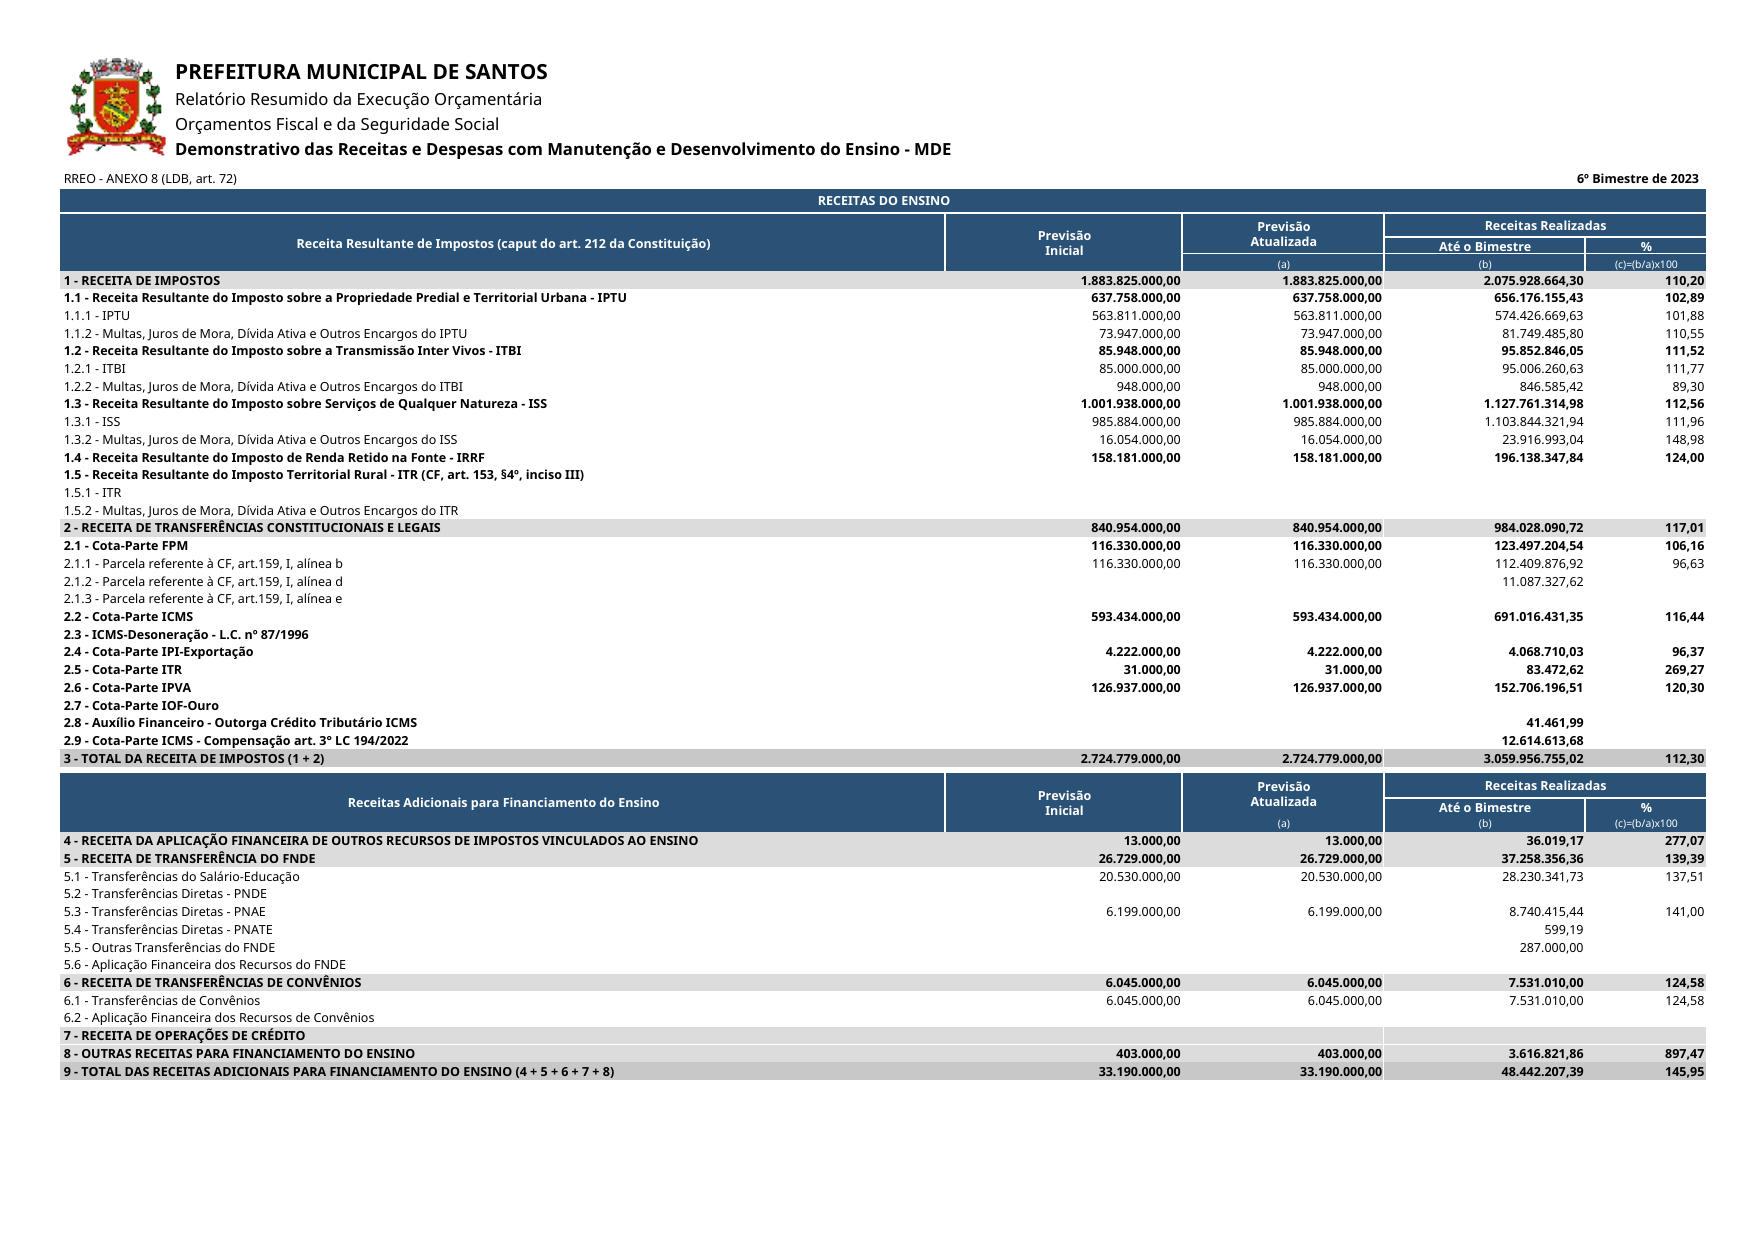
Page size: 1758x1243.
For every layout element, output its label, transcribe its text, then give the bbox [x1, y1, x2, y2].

table_cell [1182, 885, 1383, 903]
table_cell 36.019,17 [1384, 832, 1585, 850]
table_cell 2.8 - Auxílio Financeiro - Outorga Crédito Tributário ICMS [60, 714, 945, 732]
table_cell [1384, 466, 1585, 484]
table_cell 101,88 [1585, 307, 1706, 324]
table_cell [1384, 1009, 1585, 1027]
table_cell [945, 1009, 1182, 1027]
table_cell [1701, 89, 1706, 113]
table_cell 637.758.000,00 [945, 289, 1182, 307]
table_cell 277,07 [1585, 832, 1706, 850]
table_cell (b) [1385, 254, 1584, 271]
table_cell 5.5 - Outras Transferências do FNDE [60, 938, 945, 956]
table_cell 1.5 - Receita Resultante do Imposto Territorial Rural - ITR (CF, art. 153, §4º, inciso III) [60, 466, 945, 484]
table_cell 95.006.260,63 [1384, 360, 1585, 377]
table_cell 4.068.710,03 [1384, 643, 1585, 661]
table_cell 948.000,00 [1182, 378, 1383, 395]
table_cell [1384, 501, 1585, 519]
table_cell 5.2 - Transferências Diretas - PNDE [60, 885, 945, 903]
table_cell 599,19 [1384, 921, 1585, 938]
table_cell 2 - RECEITA DE TRANSFERÊNCIAS CONSTITUCIONAIS E LEGAIS [60, 519, 945, 537]
table_cell 112,56 [1585, 395, 1706, 413]
table_cell 23.916.993,04 [1384, 431, 1585, 448]
table_cell Previsão Inicial [946, 214, 1181, 271]
table_header [66, 59, 166, 160]
table_cell [1503, 170, 1510, 188]
table_cell 102,89 [1585, 289, 1706, 307]
table_cell 1.5.2 - Multas, Juros de Mora, Dívida Ativa e Outros Encargos do ITR [60, 501, 945, 519]
table_cell [945, 572, 1182, 590]
table_cell [1585, 938, 1706, 956]
table_cell [1575, 98, 1701, 113]
table_cell 31.000,00 [1182, 661, 1383, 678]
table_cell [1585, 714, 1706, 732]
table_cell [945, 590, 1182, 608]
table_cell [1585, 696, 1706, 714]
table_cell [1585, 921, 1706, 938]
table_cell [1585, 885, 1706, 903]
table_header [1701, 59, 1706, 88]
table_cell 112.409.876,92 [1384, 555, 1585, 572]
table_cell 2.6 - Cota-Parte IPVA [60, 679, 945, 696]
table_cell 2.1.2 - Parcela referente à CF, art.159, I, alínea d [60, 572, 945, 590]
table_cell [945, 732, 1182, 749]
table_cell 145,95 [1585, 1062, 1706, 1080]
table_cell [945, 1027, 1182, 1044]
table_cell 1.5.1 - ITR [60, 484, 945, 501]
table_cell [1585, 572, 1706, 590]
table_cell 20.530.000,00 [945, 868, 1182, 885]
table_cell [945, 484, 1182, 501]
table_cell 574.426.669,63 [1384, 307, 1585, 324]
table_cell 141,00 [1585, 903, 1706, 921]
table_cell 1.4 - Receita Resultante do Imposto de Renda Retido na Fonte - IRRF [60, 448, 945, 466]
table_cell 96,63 [1585, 555, 1706, 572]
table_cell 37.258.356,36 [1384, 850, 1585, 867]
table_cell 110,20 [1585, 271, 1706, 289]
table_cell Relatório Resumido da Execução Orçamentária [172, 89, 1575, 113]
table_cell 6.1 - Transferências de Convênios [60, 991, 945, 1009]
table_cell 48.442.207,39 [1384, 1062, 1585, 1080]
table_cell 85.000.000,00 [945, 360, 1182, 377]
table_cell 846.585,42 [1384, 378, 1585, 395]
table_cell 3.616.821,86 [1384, 1045, 1585, 1062]
table_cell 4 - RECEITA DA APLICAÇÃO FINANCEIRA DE OUTROS RECURSOS DE IMPOSTOS VINCULADOS AO ENSINO [60, 832, 945, 850]
table_cell [1384, 1027, 1585, 1044]
table_header [140, 82, 153, 121]
table_header [80, 83, 92, 122]
table_cell 6.045.000,00 [1182, 991, 1383, 1009]
table_cell Previsão Inicial [946, 773, 1181, 832]
table_cell 73.947.000,00 [945, 324, 1182, 342]
table_cell 1 - RECEITA DE IMPOSTOS [60, 271, 945, 289]
table_cell 1.3.1 - ISS [60, 413, 945, 431]
table_cell 2.3 - ICMS-Desoneração - L.C. nº 87/1996 [60, 625, 945, 643]
table_cell 1.883.825.000,00 [945, 271, 1182, 289]
table_cell 196.138.347,84 [1384, 448, 1585, 466]
table_cell 1.103.844.321,94 [1384, 413, 1585, 431]
table_cell 6.045.000,00 [945, 991, 1182, 1009]
table_cell 120,30 [1585, 679, 1706, 696]
table_cell 111,77 [1585, 360, 1706, 377]
table_cell [945, 501, 1182, 519]
table_cell 5 - RECEITA DE TRANSFERÊNCIA DO FNDE [60, 850, 945, 867]
table_cell 948.000,00 [945, 378, 1182, 395]
table_cell [1182, 1027, 1383, 1044]
table_cell 1.1.1 - IPTU [60, 307, 945, 324]
table_cell 116.330.000,00 [1182, 537, 1383, 554]
table_cell 6 - RECEITA DE TRANSFERÊNCIAS DE CONVÊNIOS [60, 974, 945, 991]
table_cell 6.045.000,00 [945, 974, 1182, 991]
table_cell [1585, 1027, 1706, 1044]
table_cell [945, 714, 1182, 732]
table_cell Até o Bimestre [1385, 799, 1584, 814]
table_cell 31.000,00 [945, 661, 1182, 678]
table_cell [1575, 79, 1701, 98]
table_cell [945, 466, 1182, 484]
table_cell [172, 164, 1706, 170]
table_cell 158.181.000,00 [1182, 448, 1383, 466]
table_cell [1182, 732, 1383, 749]
table_cell 112,30 [1585, 749, 1706, 767]
table_cell 2.075.928.664,30 [1384, 271, 1585, 289]
table_cell % [1586, 799, 1706, 814]
table_cell [1384, 885, 1585, 903]
table_cell 984.028.090,72 [1384, 519, 1585, 537]
table_cell 8.740.415,44 [1384, 903, 1585, 921]
table_cell 691.016.431,35 [1384, 608, 1585, 625]
table_cell 1.001.938.000,00 [1182, 395, 1383, 413]
table_cell 116.330.000,00 [1182, 555, 1383, 572]
table_cell (a) [1183, 814, 1383, 832]
table_cell [60, 767, 1706, 773]
table_cell 8 - OUTRAS RECEITAS PARA FINANCIAMENTO DO ENSINO [60, 1045, 945, 1062]
table_cell 2.2 - Cota-Parte ICMS [60, 608, 945, 625]
table_cell [945, 921, 1182, 938]
table_cell [1182, 956, 1383, 974]
table_cell [1182, 714, 1383, 732]
table_header [91, 124, 102, 132]
table_cell 637.758.000,00 [1182, 289, 1383, 307]
table_cell 110,55 [1585, 324, 1706, 342]
table_cell Até o Bimestre [1385, 238, 1584, 253]
table_cell 985.884.000,00 [1182, 413, 1383, 431]
table_cell 89,30 [1585, 378, 1706, 395]
table_cell [1384, 956, 1585, 974]
table_cell [1182, 1009, 1383, 1027]
table_cell RREO - ANEXO 8 (LDB, art. 72) [60, 170, 1503, 187]
table_header [1575, 59, 1701, 78]
table_cell 85.000.000,00 [1182, 360, 1383, 377]
table_cell 2.724.779.000,00 [945, 749, 1182, 767]
table_cell 16.054.000,00 [1182, 431, 1383, 448]
table_cell 1.001.938.000,00 [945, 395, 1182, 413]
table_cell 403.000,00 [1182, 1045, 1383, 1062]
table_cell 1.1 - Receita Resultante do Imposto sobre a Propriedade Predial e Territorial Urbana - IPTU [60, 289, 945, 307]
table_cell 2.724.779.000,00 [1182, 749, 1383, 767]
table_cell 5.1 - Transferências do Salário-Educação [60, 868, 945, 885]
table_header [166, 59, 172, 170]
table_cell Demonstrativo das Receitas e Despesas com Manutenção e Desenvolvimento do Ensino - MDE [172, 139, 1706, 163]
table_cell Receita Resultante de Impostos (caput do art. 212 da Constituição) [60, 214, 944, 271]
table_cell 5.6 - Aplicação Financeira dos Recursos do FNDE [60, 956, 945, 974]
table_cell [1585, 590, 1706, 608]
table_cell [1182, 921, 1383, 938]
table_cell 2.5 - Cota-Parte ITR [60, 661, 945, 678]
table_cell [1585, 484, 1706, 501]
table_cell [1585, 956, 1706, 974]
table_cell 5.3 - Transferências Diretas - PNAE [60, 903, 945, 921]
table_cell 148,98 [1585, 431, 1706, 448]
table_cell 83.472,62 [1384, 661, 1585, 678]
table_cell (a) [1183, 254, 1383, 271]
table_cell 3 - TOTAL DA RECEITA DE IMPOSTOS (1 + 2) [60, 749, 945, 767]
table_cell 1.2.1 - ITBI [60, 360, 945, 377]
table_cell [1701, 170, 1706, 188]
table_cell 1.3.2 - Multas, Juros de Mora, Dívida Ativa e Outros Encargos do ISS [60, 431, 945, 448]
table_cell [1585, 625, 1706, 643]
table_cell [1182, 466, 1383, 484]
table_cell [1585, 732, 1706, 749]
table_cell 111,52 [1585, 342, 1706, 360]
table_cell 563.811.000,00 [1182, 307, 1383, 324]
table_cell [1182, 572, 1383, 590]
table_cell 6.2 - Aplicação Financeira dos Recursos de Convênios [60, 1009, 945, 1027]
table_cell 124,58 [1585, 974, 1706, 991]
table_cell 7.531.010,00 [1384, 991, 1585, 1009]
table_cell [945, 625, 1182, 643]
table_cell 3.059.956.755,02 [1384, 749, 1585, 767]
table_cell (c)=(b/a)x100 [1586, 814, 1706, 832]
table_cell 95.852.846,05 [1384, 342, 1585, 360]
table_cell 123.497.204,54 [1384, 537, 1585, 554]
table_cell 2.4 - Cota-Parte IPI-Exportação [60, 643, 945, 661]
table_cell 897,47 [1585, 1045, 1706, 1062]
table_cell Orçamentos Fiscal e da Seguridade Social [172, 114, 1706, 138]
table_cell 12.614.613,68 [1384, 732, 1585, 749]
table_cell Receitas Realizadas [1385, 773, 1706, 797]
table_cell 563.811.000,00 [945, 307, 1182, 324]
table_cell 16.054.000,00 [945, 431, 1182, 448]
table_cell 111,96 [1585, 413, 1706, 431]
table_cell 137,51 [1585, 868, 1706, 885]
table_cell [1585, 501, 1706, 519]
table_cell [1384, 484, 1585, 501]
table_cell [1585, 1009, 1706, 1027]
table_cell [1182, 501, 1383, 519]
table_cell [945, 696, 1182, 714]
table_cell 269,27 [1585, 661, 1706, 678]
table_header [134, 59, 166, 136]
table_cell 7.531.010,00 [1384, 974, 1585, 991]
table_cell 117,01 [1585, 519, 1706, 537]
table_cell 2.1.1 - Parcela referente à CF, art.159, I, alínea b [60, 555, 945, 572]
table_cell 985.884.000,00 [945, 413, 1182, 431]
table_cell [1384, 590, 1585, 608]
table_cell % [1586, 238, 1706, 253]
table_cell 158.181.000,00 [945, 448, 1182, 466]
table_cell [1182, 590, 1383, 608]
table_cell 2.9 - Cota-Parte ICMS - Compensação art. 3° LC 194/2022 [60, 732, 945, 749]
table_cell 840.954.000,00 [1182, 519, 1383, 537]
table_cell [1182, 938, 1383, 956]
table_cell 26.729.000,00 [1182, 850, 1383, 867]
table_header [60, 59, 66, 170]
table_cell [1182, 625, 1383, 643]
table_cell 593.434.000,00 [945, 608, 1182, 625]
table_cell 6º Bimestre de 2023 [1510, 170, 1701, 188]
table_cell Receitas Realizadas [1385, 214, 1706, 236]
table_cell [945, 938, 1182, 956]
table_cell 96,37 [1585, 643, 1706, 661]
table_cell 126.937.000,00 [1182, 679, 1383, 696]
table_cell 139,39 [1585, 850, 1706, 867]
table_cell 85.948.000,00 [1182, 342, 1383, 360]
table_cell 593.434.000,00 [1182, 608, 1383, 625]
table_cell 1.2.2 - Multas, Juros de Mora, Dívida Ativa e Outros Encargos do ITBI [60, 378, 945, 395]
table_cell (c)=(b/a)x100 [1586, 254, 1706, 271]
table_cell 6.199.000,00 [945, 903, 1182, 921]
table_cell [945, 885, 1182, 903]
table_header PREFEITURA MUNICIPAL DE SANTOS [172, 59, 1575, 88]
table_cell 840.954.000,00 [945, 519, 1182, 537]
table_cell [1182, 696, 1383, 714]
table_cell 126.937.000,00 [945, 679, 1182, 696]
table_cell 33.190.000,00 [945, 1062, 1182, 1080]
table_cell [945, 956, 1182, 974]
table_cell 152.706.196,51 [1384, 679, 1585, 696]
table_cell 1.883.825.000,00 [1182, 271, 1383, 289]
table_cell 6.045.000,00 [1182, 974, 1383, 991]
table_cell 9 - TOTAL DAS RECEITAS ADICIONAIS PARA FINANCIAMENTO DO ENSINO (4 + 5 + 6 + 7 + 8) [60, 1062, 945, 1080]
table_cell 2.7 - Cota-Parte IOF-Ouro [60, 696, 945, 714]
table_cell Receitas Adicionais para Financiamento do Ensino [60, 773, 944, 832]
table_cell 656.176.155,43 [1384, 289, 1585, 307]
table_cell 4.222.000,00 [1182, 643, 1383, 661]
table_cell Previsão Atualizada [1183, 773, 1383, 814]
table_cell RECEITAS DO ENSINO [60, 189, 1706, 212]
table_cell 124,00 [1585, 448, 1706, 466]
table_cell 41.461,99 [1384, 714, 1585, 732]
table_cell 7 - RECEITA DE OPERAÇÕES DE CRÉDITO [60, 1027, 945, 1044]
table_cell Previsão Atualizada [1183, 214, 1383, 253]
table_cell 1.1.2 - Multas, Juros de Mora, Dívida Ativa e Outros Encargos do IPTU [60, 324, 945, 342]
table_cell 106,16 [1585, 537, 1706, 554]
table_cell 81.749.485,80 [1384, 324, 1585, 342]
table_cell 1.127.761.314,98 [1384, 395, 1585, 413]
table_cell 2.1 - Cota-Parte FPM [60, 537, 945, 554]
table_cell 28.230.341,73 [1384, 868, 1585, 885]
table_cell 116,44 [1585, 608, 1706, 625]
table_cell 116.330.000,00 [945, 555, 1182, 572]
table_cell 6.199.000,00 [1182, 903, 1383, 921]
table_cell 20.530.000,00 [1182, 868, 1383, 885]
table_cell 116.330.000,00 [945, 537, 1182, 554]
table_cell 124,58 [1585, 991, 1706, 1009]
table_cell [66, 160, 166, 170]
table_cell [1384, 625, 1585, 643]
table_cell (b) [1385, 814, 1584, 832]
table_cell 85.948.000,00 [945, 342, 1182, 360]
table_cell 1.3 - Receita Resultante do Imposto sobre Serviços de Qualquer Natureza - ISS [60, 395, 945, 413]
table_cell 5.4 - Transferências Diretas - PNATE [60, 921, 945, 938]
table_cell 1.2 - Receita Resultante do Imposto sobre a Transmissão Inter Vivos - ITBI [60, 342, 945, 360]
table_cell 2.1.3 - Parcela referente à CF, art.159, I, alínea e [60, 590, 945, 608]
table_cell 11.087.327,62 [1384, 572, 1585, 590]
table_cell 73.947.000,00 [1182, 324, 1383, 342]
table_cell 13.000,00 [945, 832, 1182, 850]
table_cell [1182, 484, 1383, 501]
table_cell [1384, 696, 1585, 714]
table_cell 403.000,00 [945, 1045, 1182, 1062]
table_header [131, 124, 141, 132]
table_cell 13.000,00 [1182, 832, 1383, 850]
table_cell 26.729.000,00 [945, 850, 1182, 867]
table_cell 33.190.000,00 [1182, 1062, 1383, 1080]
table_cell 4.222.000,00 [945, 643, 1182, 661]
table_cell 287.000,00 [1384, 938, 1585, 956]
table_cell [1585, 466, 1706, 484]
